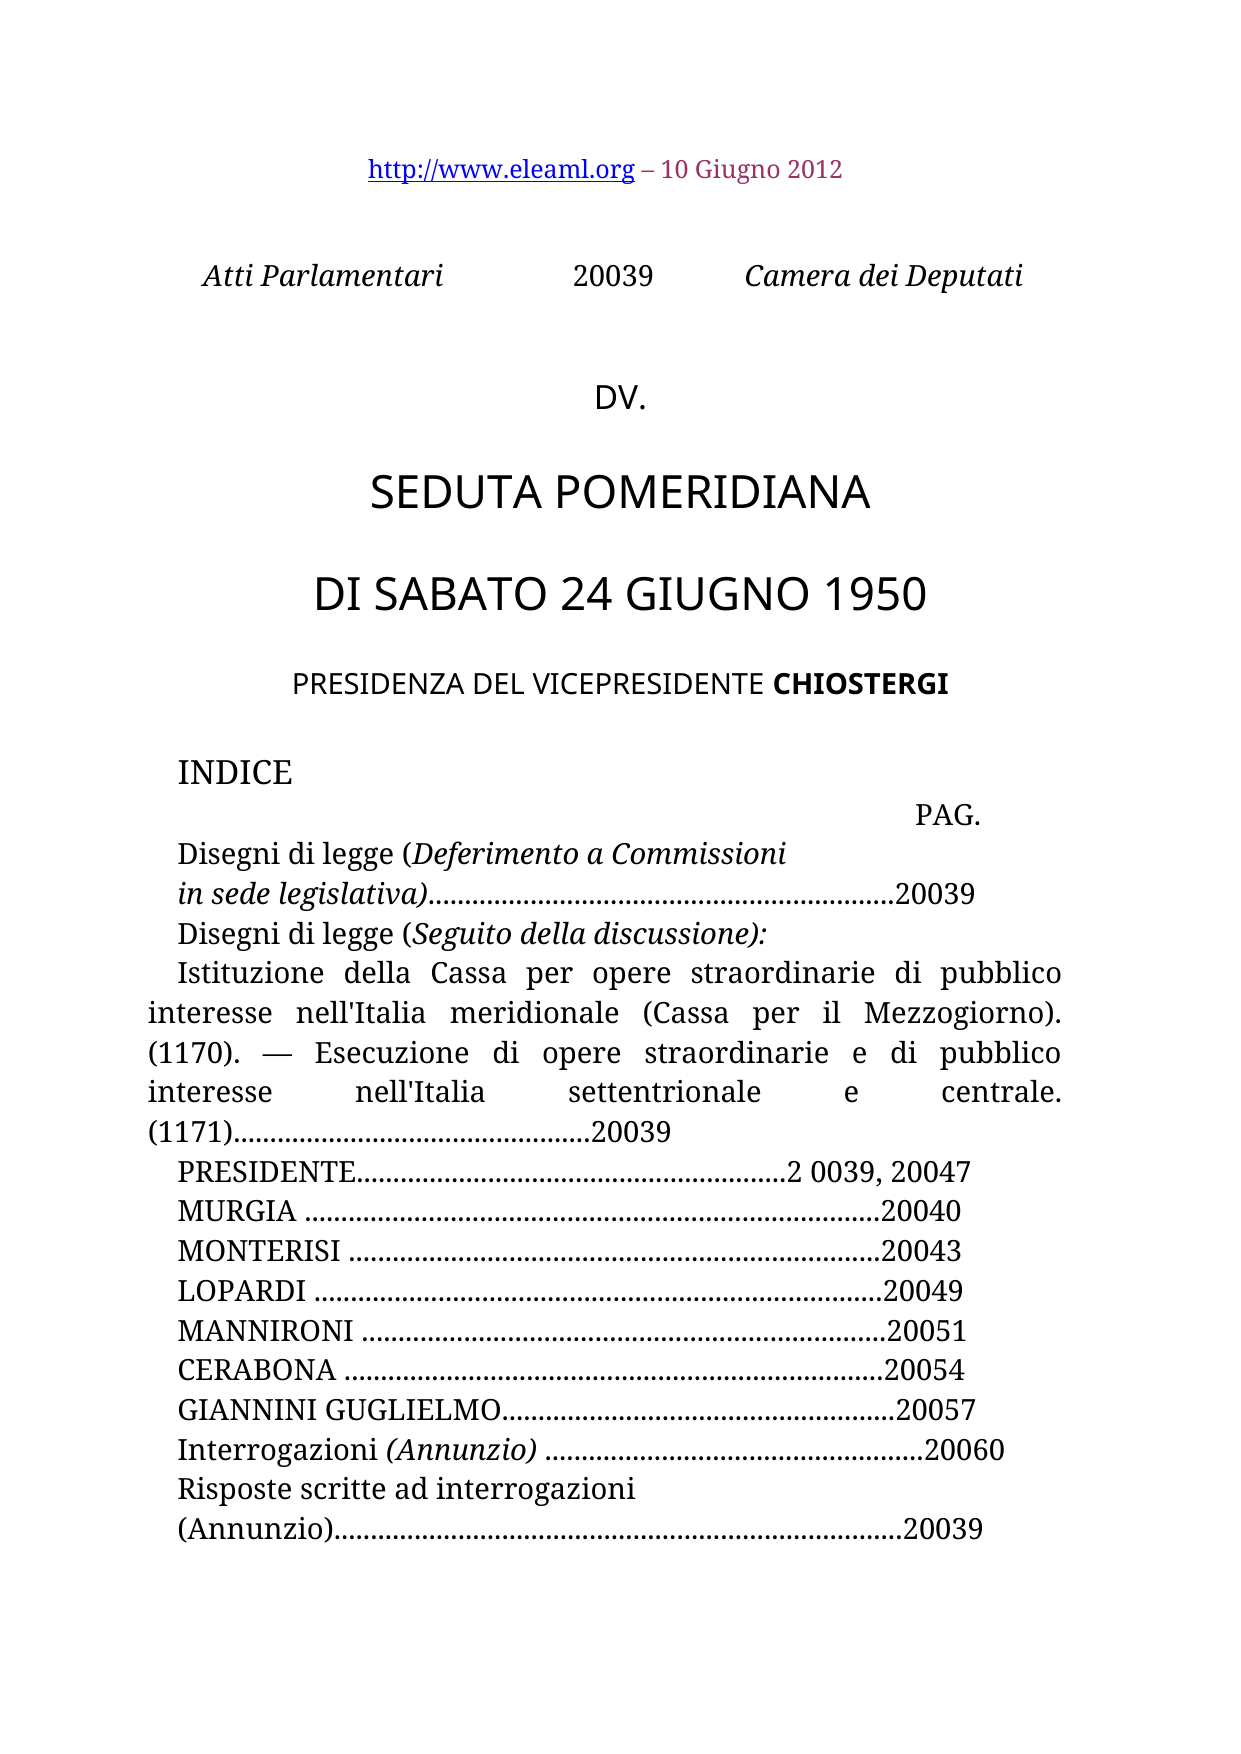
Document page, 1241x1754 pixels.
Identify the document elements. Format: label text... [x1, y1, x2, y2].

text MANNIRONI ........................................................................20051 [148, 1310, 1063, 1349]
table_header Camera dei Deputati [726, 255, 1052, 295]
text DI SABATO 24 GIUGNO 1950 [148, 561, 1063, 624]
text Risposte scritte ad interrogazioni [148, 1468, 1063, 1508]
text LOPARDI ..............................................................................20049 [148, 1270, 1063, 1310]
text Disegni di legge (Deferimento a Commissioni [148, 833, 1063, 873]
table_header 20039 [470, 255, 726, 295]
text MURGIA ...............................................................................20040 [148, 1191, 1063, 1230]
text PAG. [885, 794, 1063, 833]
text DV. [148, 374, 1063, 419]
table_header Atti Parlamentari [156, 255, 470, 295]
text GIANNINI GUGLIELMO......................................................20057 [148, 1389, 1063, 1429]
text Istituzione della Cassa per opere straordinarie di pubblico interesse nell'Italia meridionale (Cassa per il Mezzogiorno). (1170). — Esecuzione di opere straordinarie e di pubblico interesse nell'Italia settentrionale e centrale. (1171).................................................20039 [148, 953, 1063, 1151]
text SEDUTA POMERIDIANA [148, 459, 1063, 522]
text PRESIDENZA DEL VICEPRESIDENTE CHIOSTERGI [148, 663, 1063, 703]
text Disegni di legge (Seguito della discussione): [148, 913, 1063, 953]
text in sede legislativa)................................................................20039 [148, 873, 1063, 913]
text MONTERISI .........................................................................20043 [148, 1230, 1063, 1270]
text INDICE [148, 748, 1063, 794]
text (Annunzio)..............................................................................20039 [148, 1508, 1063, 1548]
text PRESIDENTE...........................................................2 0039, 20047 [148, 1151, 1063, 1191]
text Interrogazioni (Annunzio) ....................................................20060 [148, 1429, 1063, 1468]
text CERABONA ..........................................................................20054 [148, 1349, 1063, 1389]
